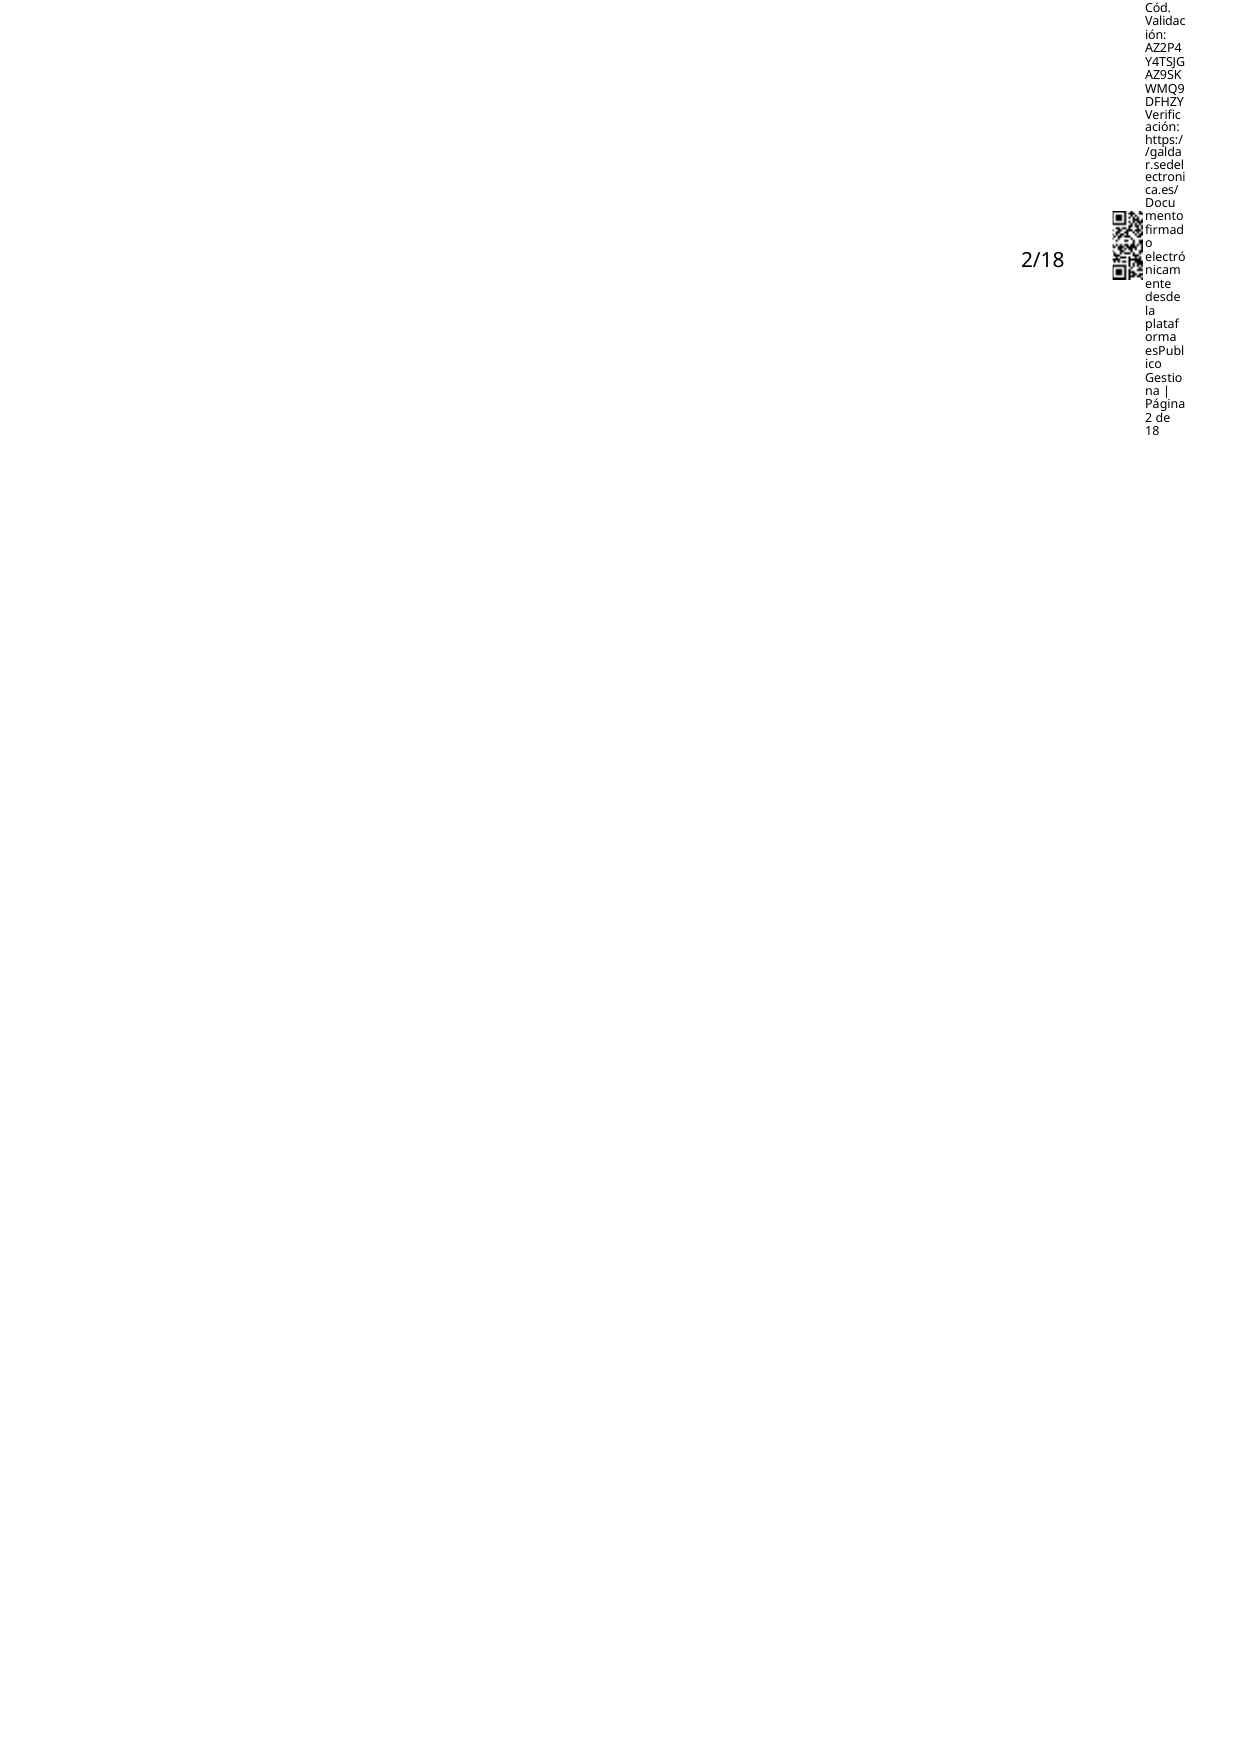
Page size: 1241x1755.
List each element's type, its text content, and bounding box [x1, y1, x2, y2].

text 2/18 [58, 245, 1064, 273]
text [1143, 0, 1186, 530]
text Verificación: https://galdar.sedelectronica.es/ [1145, 109, 1186, 197]
text Documento firmado electrónicamente desde la plataforma esPublico Gestiona | Página 2 de 18 [1145, 197, 1186, 438]
text Cód. Validación: AZ2P4Y4TSJGAZ9SKWMQ9DFHZY [1145, 2, 1186, 109]
